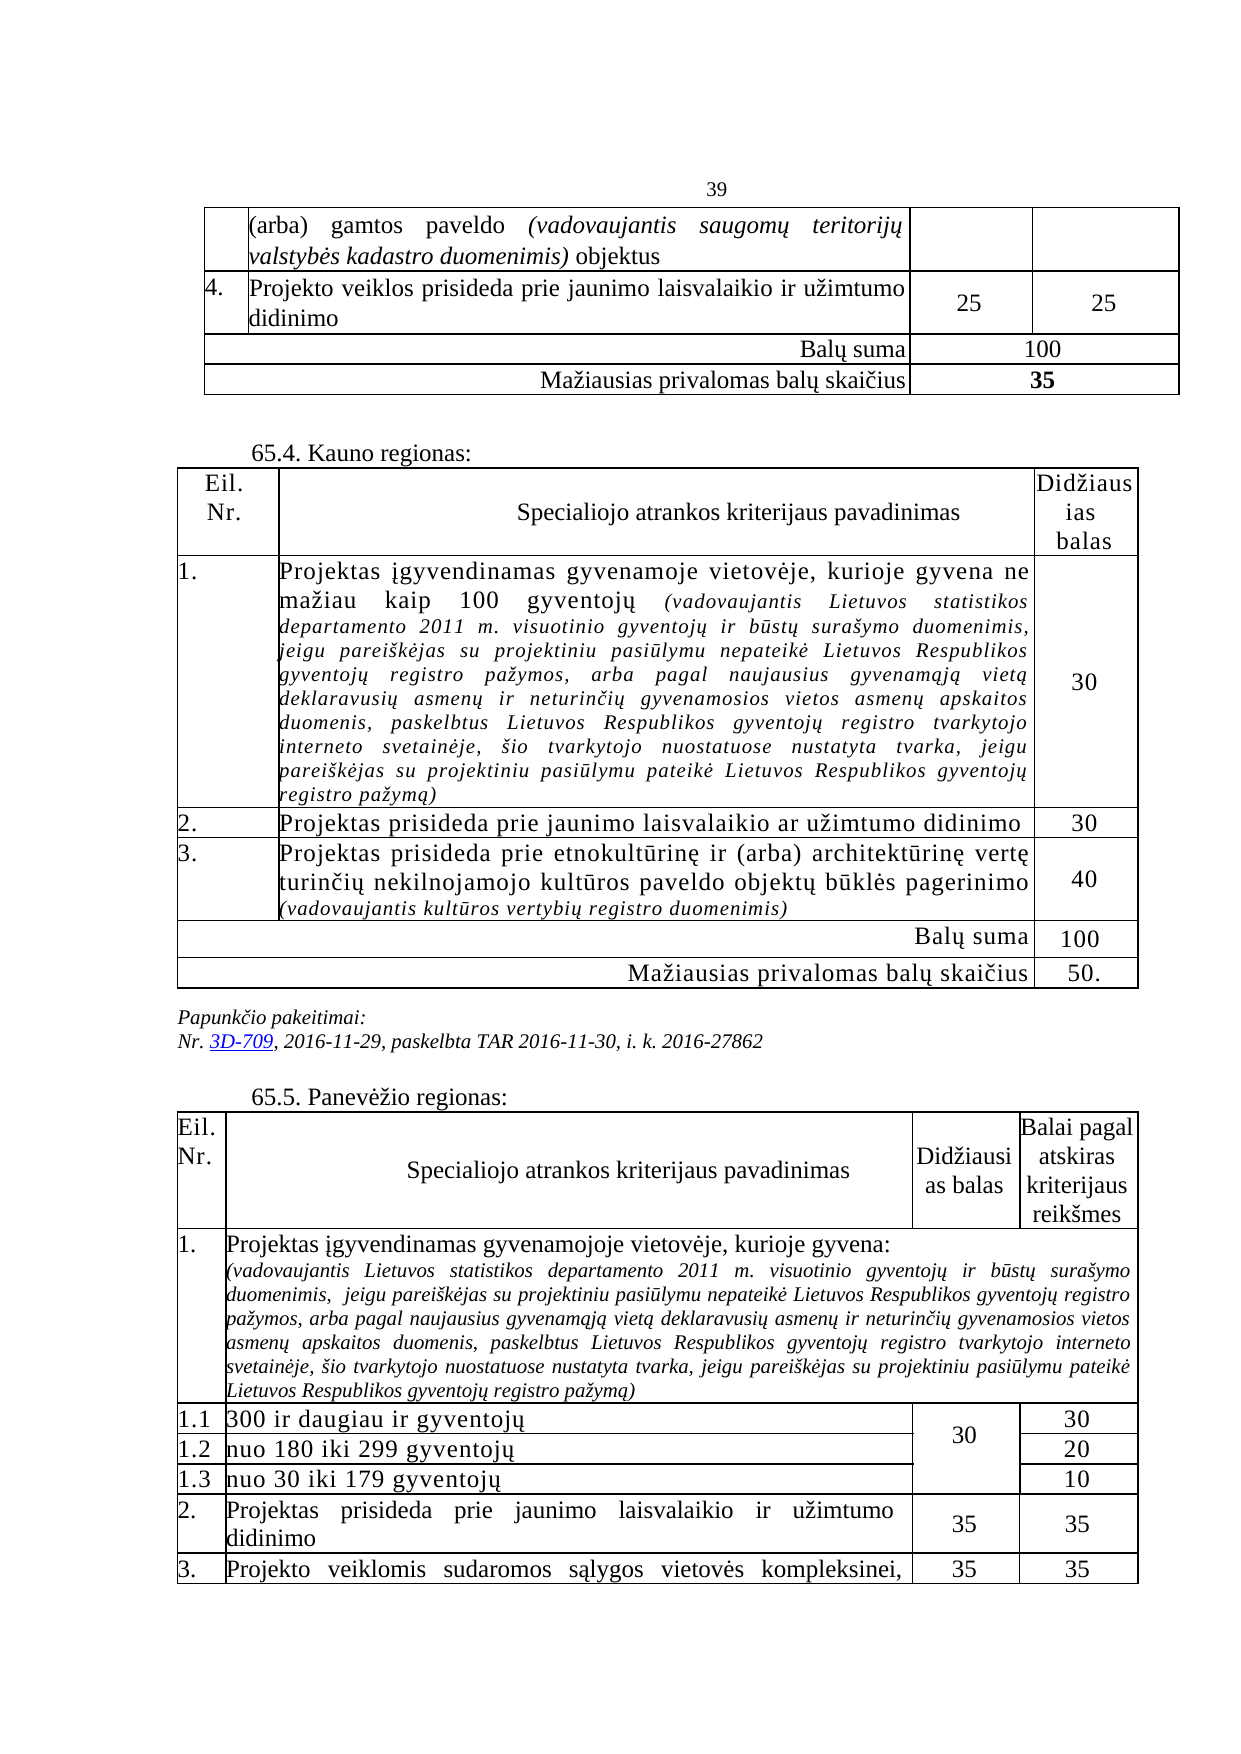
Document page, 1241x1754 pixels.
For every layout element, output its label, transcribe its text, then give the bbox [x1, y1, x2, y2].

table_cell [1033, 208, 1178, 270]
table_cell 100 [911, 335, 1178, 363]
table_cell 300 ir daugiau ir gyventojų [227, 1404, 912, 1432]
table_cell 1. [178, 556, 278, 806]
table_cell 4. [205, 272, 248, 333]
table_cell (arba) gamtos paveldo (vadovaujantis saugomų teritorijų valstybės kadastro duomenimis) objektus [249, 208, 909, 270]
table_header Eil. Nr. [178, 469, 278, 555]
table_cell Projektas prisideda prie jaunimo laisvalaikio ir užimtumo didinimo [227, 1495, 912, 1552]
table_cell Projektas įgyvendinamas gyvenamojoje vietovėje, kurioje gyvena: (vadovaujantis Lietuvos statistikos departamento 2011 m. visuotinio gyventojų ir būstų surašymo duomenimis, jeigu pareiškėjas su projektiniu pasiūlymu nepateikė Lietuvos Respublikos gyventojų registro pažymos, arba pagal naujausius gyvenamąją vietą deklaravusių asmenų ir neturinčių gyvenamosios vietos asmenų apskaitos duomenis, paskelbtus Lietuvos Respublikos gyventojų registro tvarkytojo interneto svetainėje, šio tvarkytojo nuostatuose nustatyta tvarka, jeigu pareiškėjas su projektiniu pasiūlymu pateikė Lietuvos Respublikos gyventojų registro pažymą) [227, 1229, 1137, 1402]
table_cell 30 [1021, 1404, 1137, 1432]
table_cell 20 [1021, 1434, 1137, 1463]
table_cell 35 [1020, 1554, 1137, 1582]
table_header Didžiausias balas [913, 1113, 1019, 1227]
table_cell nuo 30 iki 179 gyventojų [227, 1465, 912, 1493]
table_cell Balų suma [178, 921, 1034, 957]
table_cell Mažiausias privalomas balų skaičius [178, 958, 1034, 987]
table_cell 3. [178, 1554, 225, 1582]
table_cell 1. [178, 1229, 225, 1402]
text 65.4. Kauno regionas: [177, 438, 1181, 467]
table_cell Projektas prisideda prie jaunimo laisvalaikio ar užimtumo didinimo [280, 808, 1034, 837]
table_cell 25 [1033, 272, 1178, 333]
text Nr. 3D-709, 2016-11-29, paskelbta TAR 2016-11-30, i. k. 2016-27862 [177, 1029, 1181, 1053]
table_cell 30 [913, 1404, 1019, 1493]
table_cell Balų suma [205, 335, 909, 363]
table_cell 10 [1021, 1465, 1137, 1493]
table_cell 35 [911, 365, 1178, 393]
table_cell 1.3 [178, 1465, 225, 1493]
table_cell 100 [1035, 921, 1137, 957]
table_header Eil. Nr. [178, 1113, 225, 1227]
table_cell 35 [913, 1554, 1019, 1582]
table_cell Projekto veiklomis sudaromos sąlygos vietovės kompleksinei, [227, 1554, 912, 1582]
table_header Didžiausias balas [1035, 469, 1137, 555]
table_cell 1.2 [178, 1434, 225, 1463]
table_header Balai pagal atskiras kriterijaus reikšmes [1021, 1113, 1137, 1227]
table_cell [911, 208, 1032, 270]
table_cell 30 [1035, 808, 1137, 837]
table_cell [205, 208, 248, 270]
table_cell 35 [913, 1495, 1019, 1552]
table_cell 1.1 [178, 1404, 225, 1432]
table_cell 25 [911, 272, 1032, 333]
table_cell 35 [1020, 1495, 1137, 1552]
table_cell 2. [178, 808, 278, 837]
table_header Specialiojo atrankos kriterijaus pavadinimas [280, 469, 1034, 555]
table_cell 30 [1035, 556, 1137, 806]
table_cell 2. [178, 1495, 225, 1552]
table_cell 40 [1035, 838, 1137, 920]
table_cell Projekto veiklos prisideda prie jaunimo laisvalaikio ir užimtumo didinimo [249, 272, 909, 333]
table_header Specialiojo atrankos kriterijaus pavadinimas [227, 1113, 912, 1227]
table_cell 3. [178, 838, 278, 920]
table_cell Projektas įgyvendinamas gyvenamoje vietovėje, kurioje gyvena ne mažiau kaip 100 gyventojų (vadovaujantis Lietuvos statistikos departamento 2011 m. visuotinio gyventojų ir būstų surašymo duomenimis, jeigu pareiškėjas su projektiniu pasiūlymu nepateikė Lietuvos Respublikos gyventojų registro pažymos, arba pagal naujausius gyvenamąją vietą deklaravusių asmenų ir neturinčių gyvenamosios vietos asmenų apskaitos duomenis, paskelbtus Lietuvos Respublikos gyventojų registro tvarkytojo interneto svetainėje, šio tvarkytojo nuostatuose nustatyta tvarka, jeigu pareiškėjas su projektiniu pasiūlymu pateikė Lietuvos Respublikos gyventojų registro pažymą) [280, 556, 1034, 806]
text Papunkčio pakeitimai: [177, 1005, 1181, 1029]
table_cell 50. [1035, 958, 1137, 987]
table_cell Projektas prisideda prie etnokultūrinę ir (arba) architektūrinę vertę turinčių nekilnojamojo kultūros paveldo objektų būklės pagerinimo (vadovaujantis kultūros vertybių registro duomenimis) [280, 838, 1034, 920]
table_cell Mažiausias privalomas balų skaičius [205, 365, 909, 393]
table_cell nuo 180 iki 299 gyventojų [227, 1434, 912, 1463]
text 65.5. Panevėžio regionas: [177, 1082, 1181, 1111]
